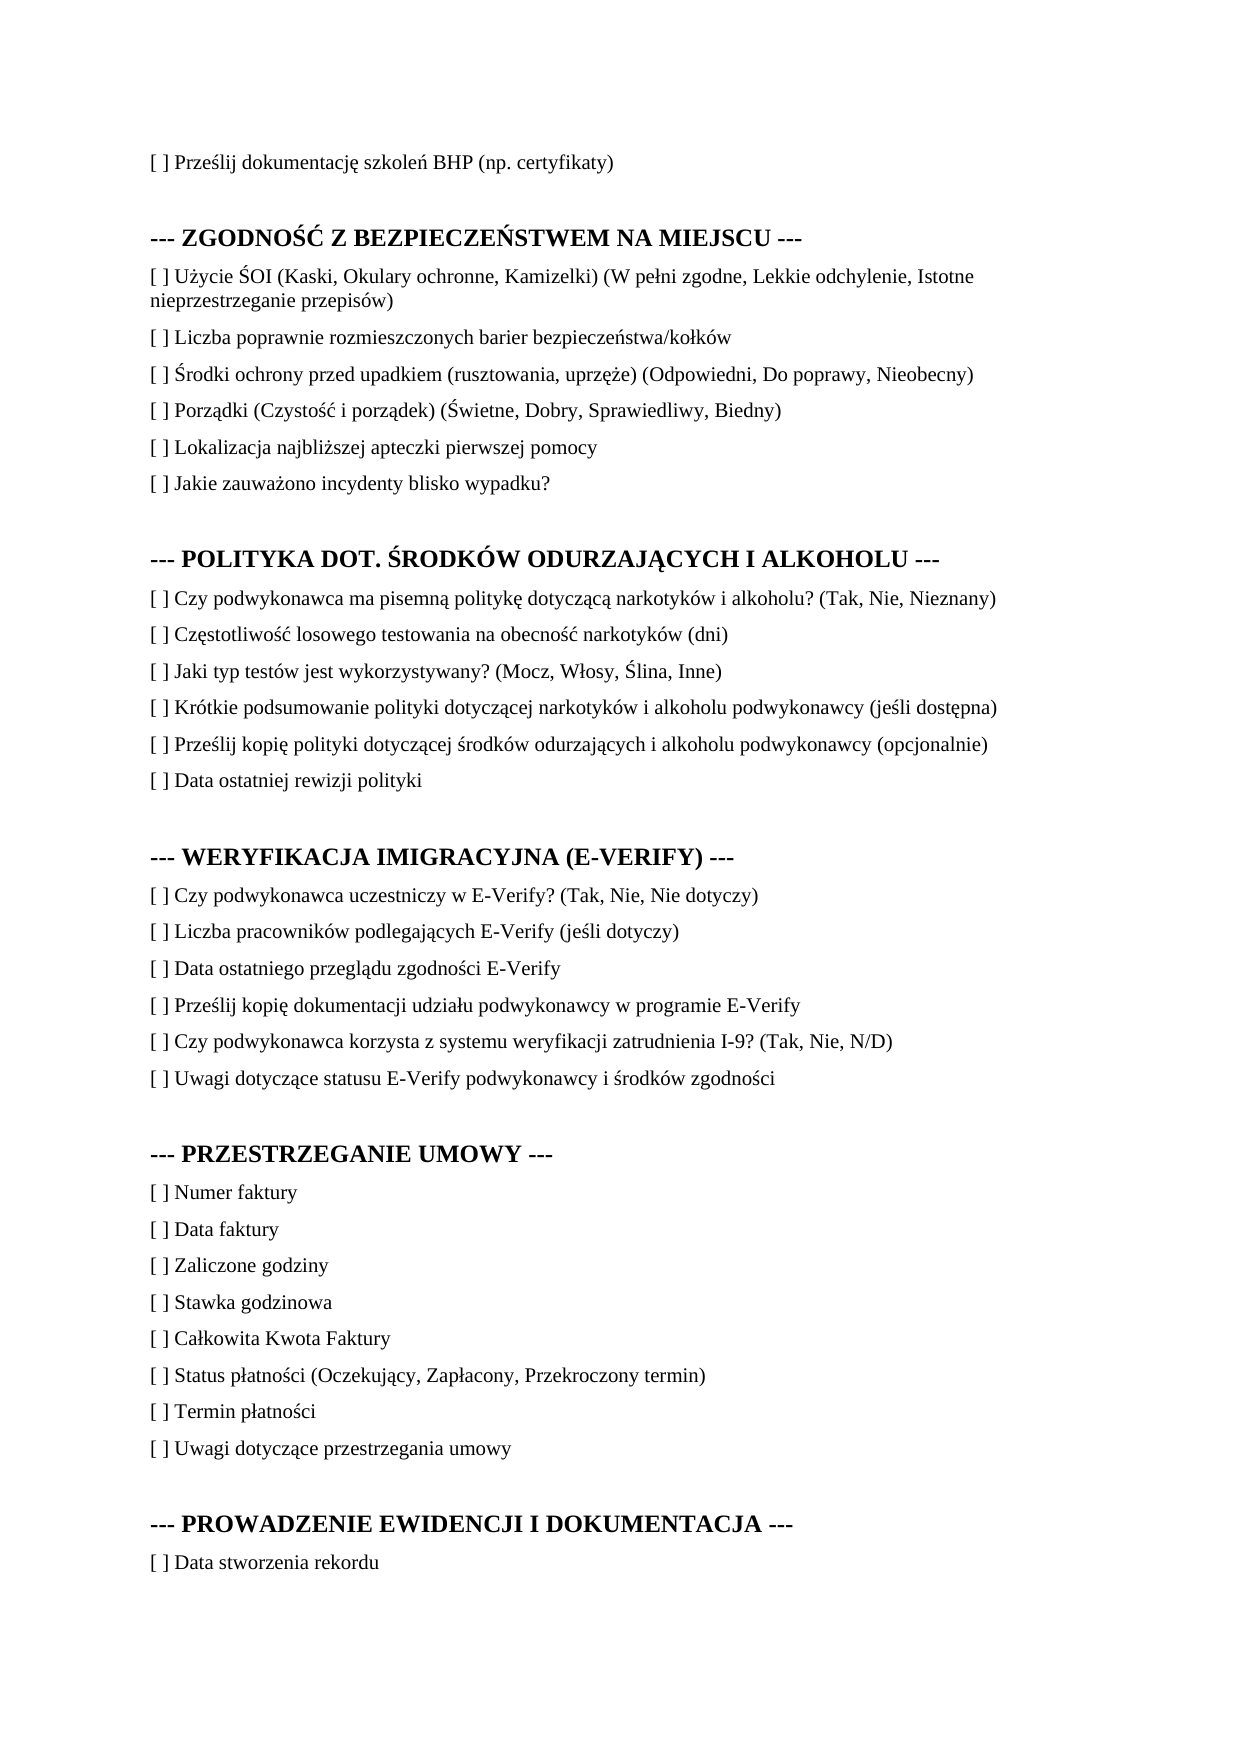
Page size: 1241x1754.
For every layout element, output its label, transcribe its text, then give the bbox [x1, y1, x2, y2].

text [ ] Czy podwykonawca uczestniczy w E-Verify? (Tak, Nie, Nie dotyczy) [150, 883, 1090, 907]
text [ ] Data stworzenia rekordu [150, 1550, 1090, 1574]
text [ ] Data ostatniego przeglądu zgodności E-Verify [150, 956, 1090, 980]
text [ ] Status płatności (Oczekujący, Zapłacony, Przekroczony termin) [150, 1363, 1090, 1387]
text --- PRZESTRZEGANIE UMOWY --- [150, 1139, 1090, 1167]
text [ ] Liczba pracowników podlegających E-Verify (jeśli dotyczy) [150, 919, 1090, 943]
text --- WERYFIKACJA IMIGRACYJNA (E-VERIFY) --- [150, 842, 1090, 870]
text [ ] Lokalizacja najbliższej apteczki pierwszej pomocy [150, 435, 1090, 459]
text [ ] Jaki typ testów jest wykorzystywany? (Mocz, Włosy, Ślina, Inne) [150, 659, 1090, 683]
text [ ] Prześlij kopię dokumentacji udziału podwykonawcy w programie E-Verify [150, 992, 1090, 1017]
text --- ZGODNOŚĆ Z BEZPIECZEŃSTWEM NA MIEJSCU --- [150, 223, 1090, 252]
text [ ] Jakie zauważono incydenty blisko wypadku? [150, 471, 1090, 495]
text [ ] Częstotliwość losowego testowania na obecność narkotyków (dni) [150, 622, 1090, 646]
text [ ] Zaliczone godziny [150, 1253, 1090, 1277]
text [ ] Data faktury [150, 1217, 1090, 1241]
text --- PROWADZENIE EWIDENCJI I DOKUMENTACJA --- [150, 1509, 1090, 1538]
text [ ] Czy podwykonawca korzysta z systemu weryfikacji zatrudnienia I-9? (Tak, Nie, N/D) [150, 1029, 1090, 1053]
text [ ] Uwagi dotyczące przestrzegania umowy [150, 1436, 1090, 1460]
text [ ] Użycie ŚOI (Kaski, Okulary ochronne, Kamizelki) (W pełni zgodne, Lekkie odchylenie, Istotne nieprzestrzeganie przepisów) [150, 264, 1090, 312]
text [ ] Data ostatniej rewizji polityki [150, 768, 1090, 792]
text [ ] Całkowita Kwota Faktury [150, 1326, 1090, 1350]
text [ ] Termin płatności [150, 1399, 1090, 1423]
text [ ] Uwagi dotyczące statusu E-Verify podwykonawcy i środków zgodności [150, 1066, 1090, 1090]
text [ ] Krótkie podsumowanie polityki dotyczącej narkotyków i alkoholu podwykonawcy (jeśli dostępna) [150, 695, 1090, 719]
text [ ] Liczba poprawnie rozmieszczonych barier bezpieczeństwa/kołków [150, 325, 1090, 349]
text [ ] Czy podwykonawca ma pisemną politykę dotyczącą narkotyków i alkoholu? (Tak, Nie, Nieznany) [150, 586, 1090, 610]
text [ ] Porządki (Czystość i porządek) (Świetne, Dobry, Sprawiedliwy, Biedny) [150, 398, 1090, 422]
text [ ] Prześlij dokumentację szkoleń BHP (np. certyfikaty) [150, 150, 1090, 174]
text --- POLITYKA DOT. ŚRODKÓW ODURZAJĄCYCH I ALKOHOLU --- [150, 544, 1090, 573]
text [ ] Stawka godzinowa [150, 1290, 1090, 1314]
text [ ] Środki ochrony przed upadkiem (rusztowania, uprzęże) (Odpowiedni, Do poprawy, Nieobecny) [150, 362, 1090, 386]
text [ ] Prześlij kopię polityki dotyczącej środków odurzających i alkoholu podwykonawcy (opcjonalnie) [150, 732, 1090, 756]
text [ ] Numer faktury [150, 1180, 1090, 1204]
